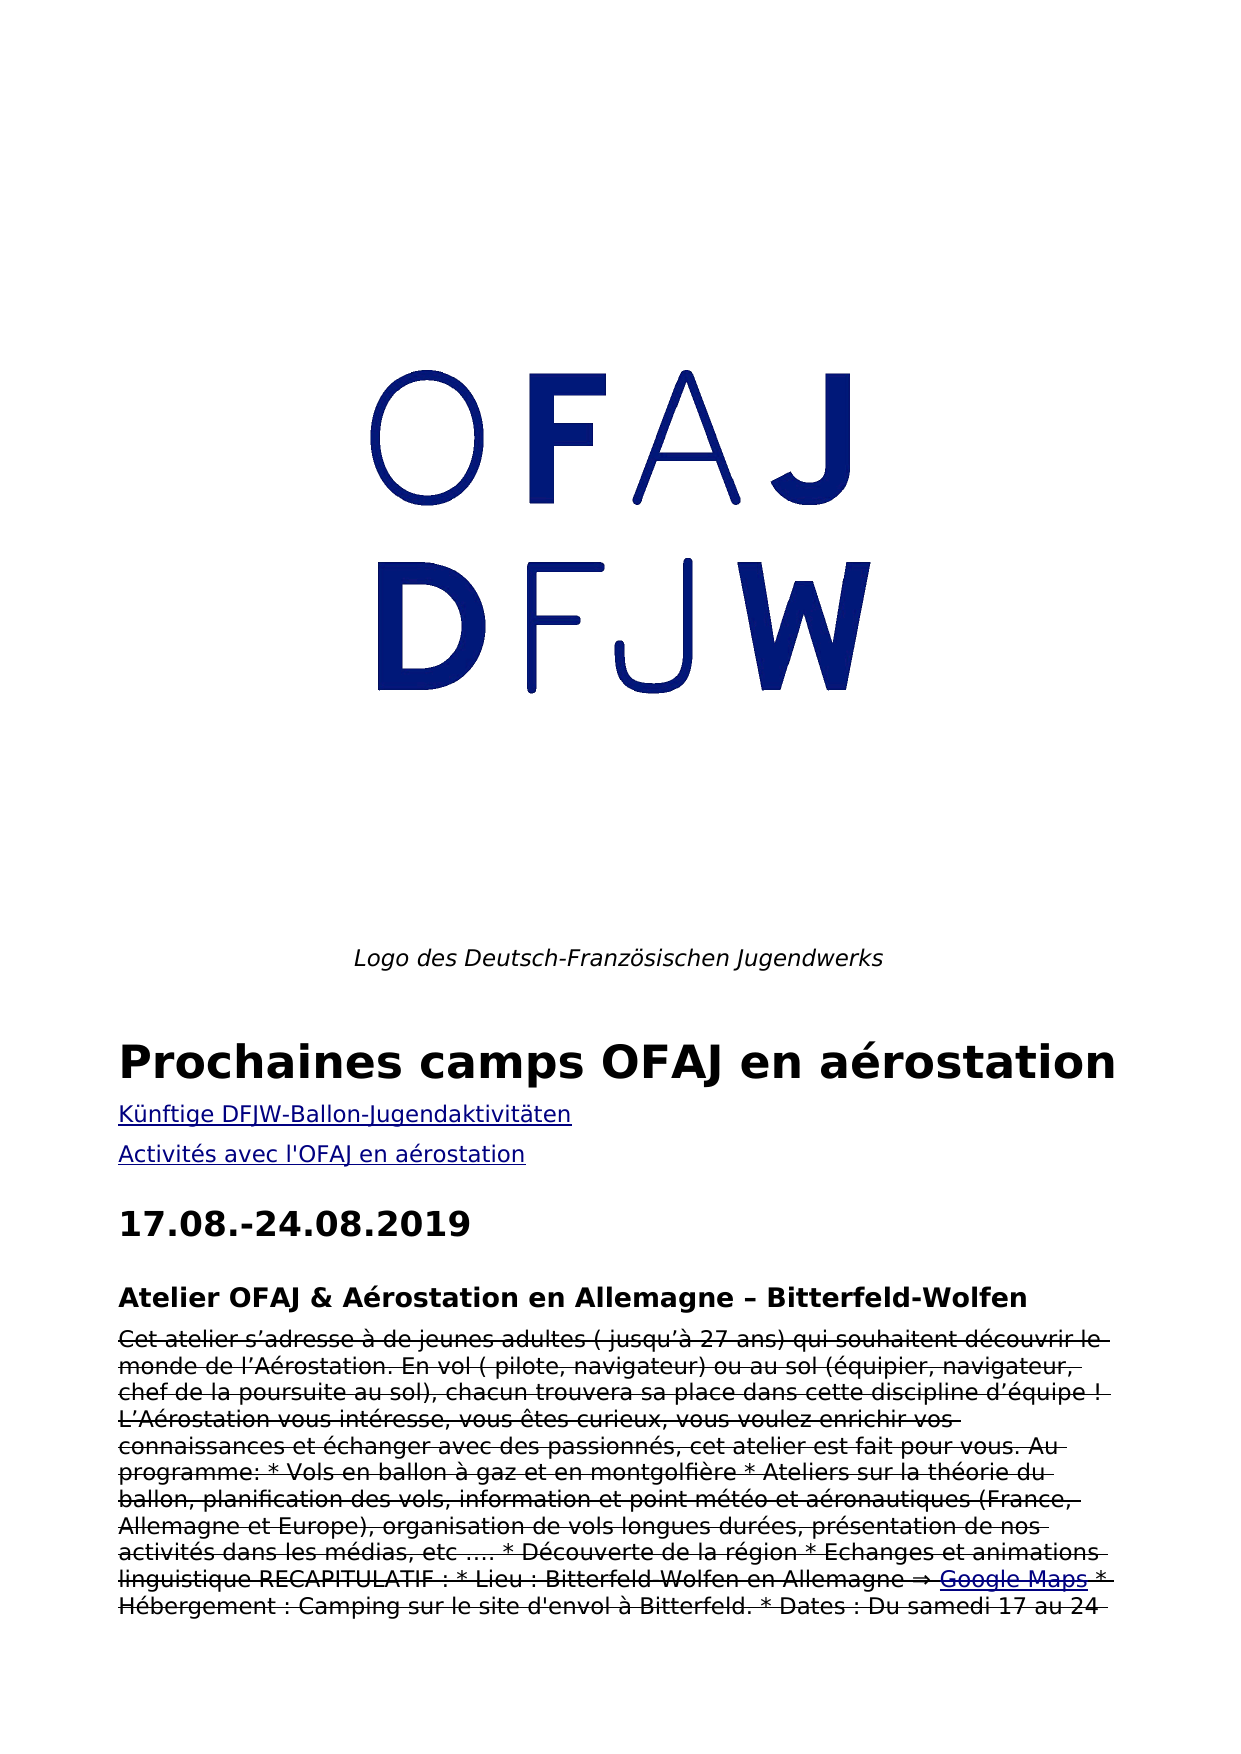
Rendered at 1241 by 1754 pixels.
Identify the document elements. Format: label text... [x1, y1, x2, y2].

subtitle Atelier OFAJ & Aérostation en Allemagne – Bitterfeld-Wolfen [118, 1282, 1122, 1314]
text Cet atelier s’adresse à de jeunes adultes ( jusqu’à 27 ans) qui souhaitent découvrir le monde de l’Aérostation. En vol ( pilote, navigateur) ou au sol (équipier, navigateur, chef de la poursuite au sol), chacun trouvera sa place dans cette discipline d’équipe ! L’Aérostation vous intéresse, vous êtes curieux, vous voulez enrichir vos connaissances et échanger avec des passionnés, cet atelier est fait pour vous. Au programme: * Vols en ballon à gaz et en montgolfière * Ateliers sur la théorie du ballon, planification des vols, information et point météo et aéronautiques (France, Allemagne et Europe), organisation de vols longues durées, présentation de nos activités dans les médias, etc …. * Découverte de la région * Echanges et animations linguistique RECAPITULATIF : * Lieu : Bitterfeld-Wolfen en Allemagne ⇒ Google Maps * Hébergement : Camping sur le site d'envol à Bitterfeld. * Dates : Du samedi 17 au 24 [118, 1326, 1122, 1619]
text Künftige DFJW-Ballon-Jugendaktivitäten [118, 1102, 1122, 1128]
subtitle Prochaines camps OFAJ en aérostation [118, 1036, 1122, 1089]
text Activités avec l'OFAJ en aérostation [118, 1141, 1122, 1167]
picture [118, 118, 1123, 945]
subtitle 17.08.-24.08.2019 [118, 1205, 1122, 1245]
text Logo des Deutsch-Französischen Jugendwerks [118, 945, 1122, 972]
